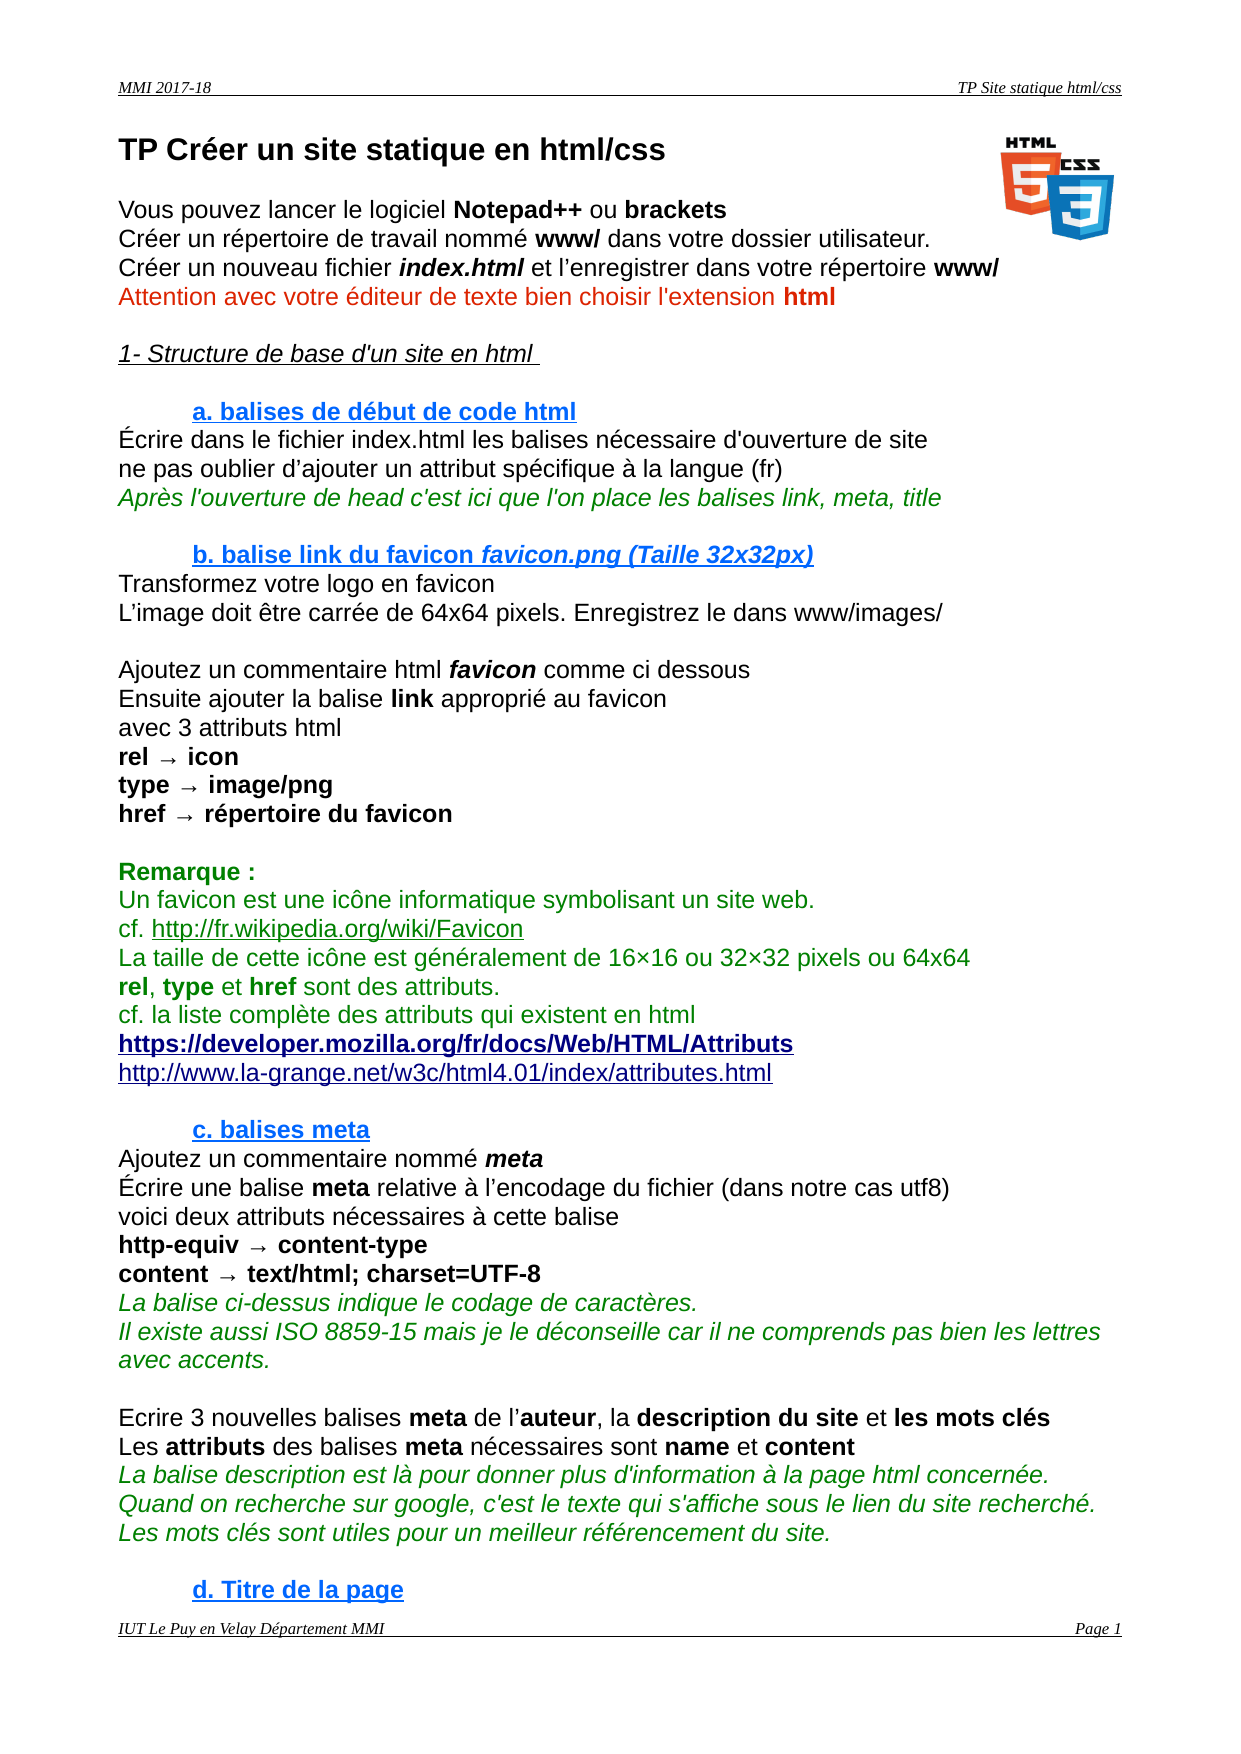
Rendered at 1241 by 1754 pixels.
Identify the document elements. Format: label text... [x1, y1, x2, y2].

text Ajoutez un commentaire html favicon comme ci dessous [118, 656, 1122, 684]
text cf. la liste complète des attributs qui existent en html [118, 1001, 1122, 1029]
text http-equiv → content-type [118, 1231, 1122, 1259]
text avec 3 attributs html [118, 713, 1122, 742]
text voici deux attributs nécessaires à cette balise [118, 1202, 1122, 1231]
text Transformez votre logo en favicon [118, 569, 1122, 598]
text Vous pouvez lancer le logiciel Notepad++ ou brackets [118, 196, 1000, 224]
text TP Créer un site statique en html/css [118, 131, 1122, 167]
text Écrire dans le fichier index.html les balises nécessaire d'ouverture de site [118, 426, 1122, 454]
text Quand on recherche sur google, c'est le texte qui s'affiche sous le lien du site recherché. [118, 1489, 1122, 1518]
text content → text/html; charset=UTF-8 [118, 1259, 1122, 1288]
text b. balise link du favicon favicon.png (Taille 32x32px) [118, 541, 1122, 569]
text Ecrire 3 nouvelles balises meta de l’auteur, la description du site et les mots clés [118, 1403, 1122, 1432]
text L’image doit être carrée de 64x64 pixels. Enregistrez le dans www/images/ [118, 598, 1122, 627]
text La balise description est là pour donner plus d'information à la page html concernée. [118, 1461, 1122, 1489]
text href → répertoire du favicon [118, 799, 1122, 828]
text rel, type et href sont des attributs. [118, 972, 1122, 1001]
text a. balises de début de code html [118, 397, 1122, 426]
text rel → icon [118, 742, 1122, 771]
text d. Titre de la page [118, 1576, 1122, 1604]
text Créer un nouveau fichier index.html et l’enregistrer dans votre répertoire www/ [118, 253, 1122, 282]
text cf. http://fr.wikipedia.org/wiki/Favicon [118, 914, 1122, 943]
text Ensuite ajouter la balise link approprié au favicon [118, 684, 1122, 713]
text Après l'ouverture de head c'est ici que l'on place les balises link, meta, title [118, 483, 1122, 512]
text Ajoutez un commentaire nommé meta [118, 1144, 1122, 1173]
picture [1000, 135, 1116, 242]
text ne pas oublier d’ajouter un attribut spécifique à la langue (fr) [118, 454, 1122, 483]
text Il existe aussi ISO 8859-15 mais je le déconseille car il ne comprends pas bien les lettres avec accents. [118, 1317, 1122, 1374]
text Attention avec votre éditeur de texte bien choisir l'extension html [118, 282, 1122, 311]
text 1- Structure de base d'un site en html [118, 339, 1122, 368]
text Remarque : [118, 857, 1122, 886]
text La taille de cette icône est généralement de 16×16 ou 32×32 pixels ou 64x64 [118, 943, 1122, 972]
text http://www.la-grange.net/w3c/html4.01/index/attributes.html [118, 1058, 1122, 1087]
text Créer un répertoire de travail nommé www/ dans votre dossier utilisateur. [118, 224, 1122, 253]
text type → image/png [118, 771, 1122, 799]
text Les mots clés sont utiles pour un meilleur référencement du site. [118, 1518, 1122, 1547]
text Les attributs des balises meta nécessaires sont name et content [118, 1432, 1122, 1461]
text c. balises meta [118, 1116, 1122, 1144]
text https://developer.mozilla.org/fr/docs/Web/HTML/Attributs [118, 1029, 1122, 1058]
text Un favicon est une icône informatique symbolisant un site web. [118, 886, 1122, 914]
text Écrire une balise meta relative à l’encodage du fichier (dans notre cas utf8) [118, 1173, 1122, 1202]
text La balise ci-dessus indique le codage de caractères. [118, 1288, 1122, 1317]
